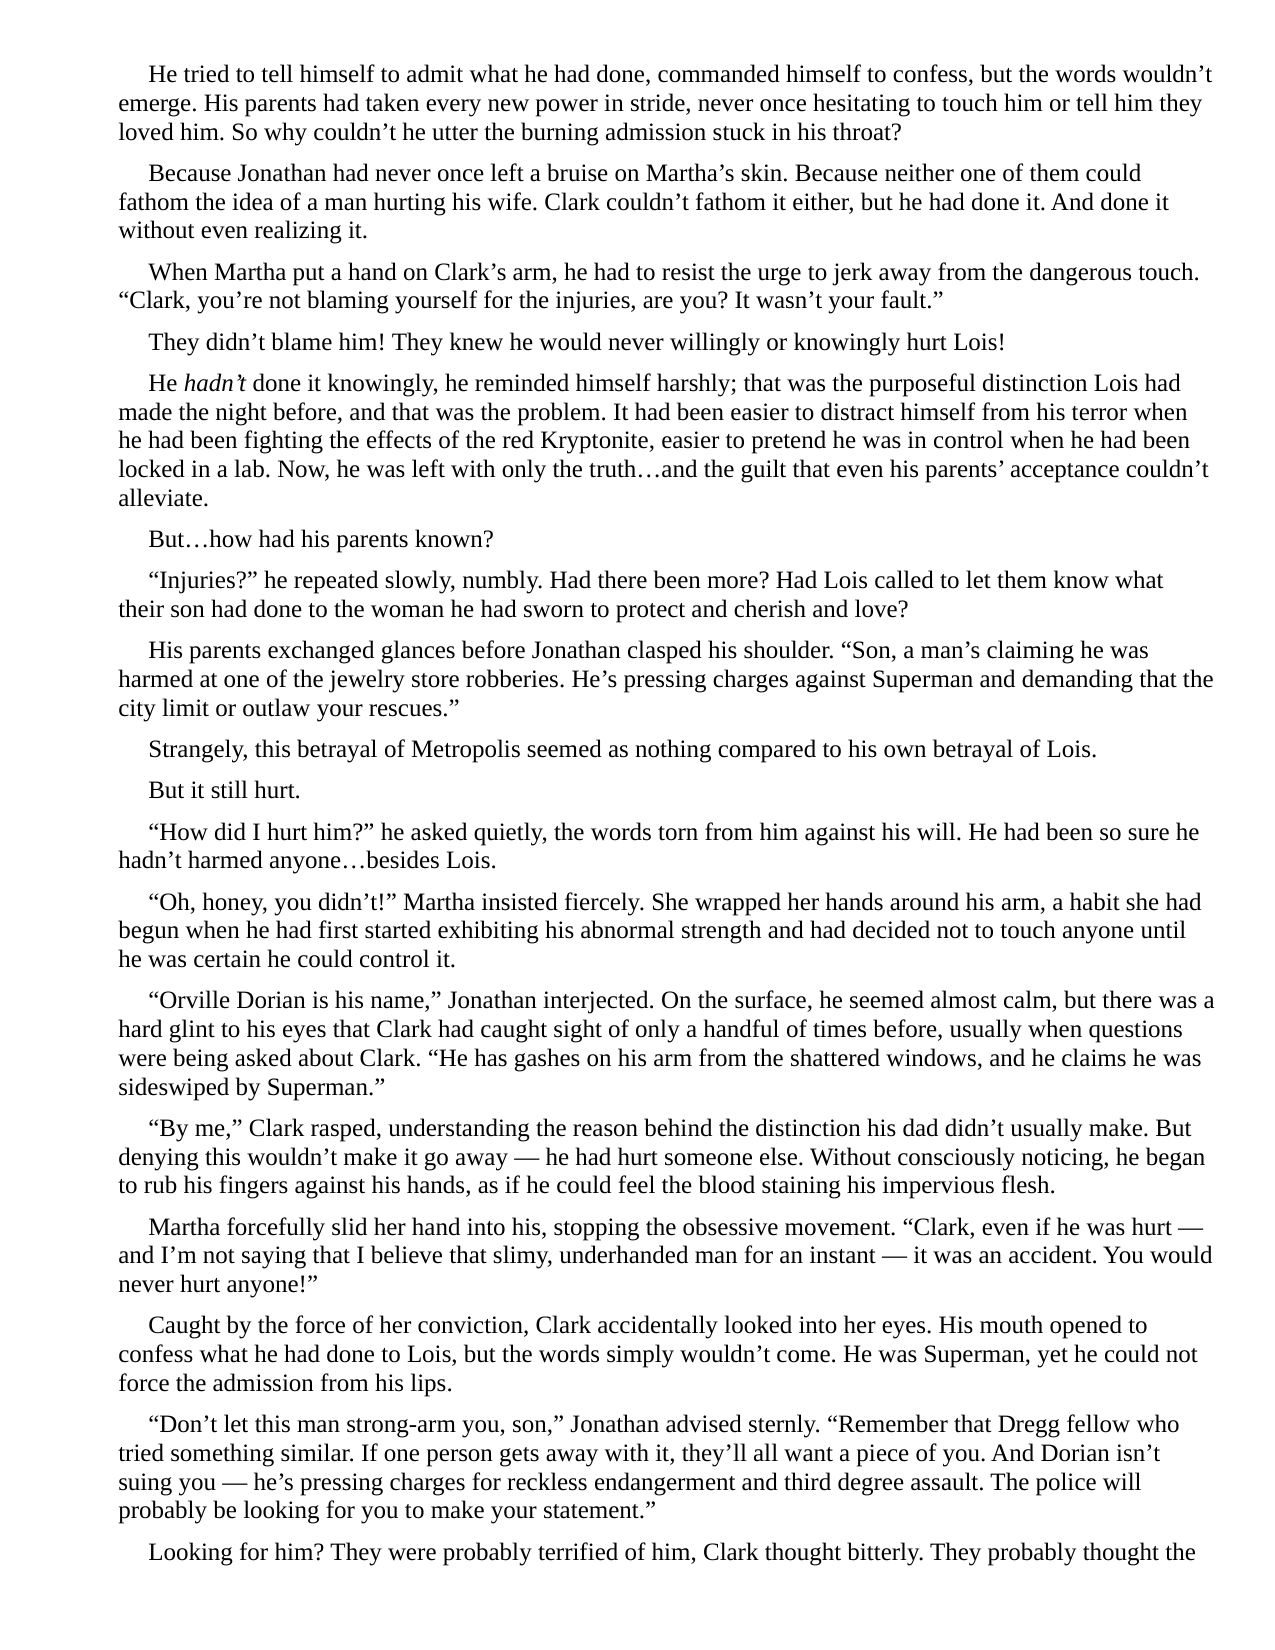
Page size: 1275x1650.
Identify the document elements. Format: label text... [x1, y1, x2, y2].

text He tried to tell himself to admit what he had done, commanded himself to confess, but the words wouldn’t emerge. His parents had taken every new power in stride, never once hesitating to touch him or tell him they loved him. So why couldn’t he utter the burning admission stuck in his throat? [118, 59, 1216, 145]
text When Martha put a hand on Clark’s arm, he had to resist the urge to jerk away from the dangerous touch. “Clark, you’re not blaming yourself for the injuries, are you? It wasn’t your fault.” [118, 257, 1216, 314]
text His parents exchanged glances before Jonathan clasped his shoulder. “Son, a man’s claiming he was harmed at one of the jewelry store robberies. He’s pressing charges against Superman and demanding that the city limit or outlaw your rescues.” [118, 635, 1216, 722]
text Caught by the force of her conviction, Clark accidentally looked into her eyes. His mouth opened to confess what he had done to Lois, but the words simply wouldn’t come. He was Superman, yet he could not force the admission from his lips. [118, 1310, 1216, 1397]
text But it still hurt. [118, 775, 1216, 804]
text “Don’t let this man strong-arm you, son,” Jonathan advised sternly. “Remember that Dregg fellow who tried something similar. If one person gets away with it, they’ll all want a piece of you. And Dorian isn’t suing you — he’s pressing charges for reckless endangerment and third degree assault. The police will probably be looking for you to make your statement.” [118, 1409, 1216, 1524]
text They didn’t blame him! They knew he would never willingly or knowingly hurt Lois! [118, 327, 1216, 355]
text Strangely, this betrayal of Metropolis seemed as nothing compared to his own betrayal of Lois. [118, 734, 1216, 763]
text But…how had his parents known? [118, 524, 1216, 553]
text “How did I hurt him?” he asked quietly, the words torn from him against his will. He had been so sure he hadn’t harmed anyone…besides Lois. [118, 817, 1216, 874]
text “By me,” Clark rasped, understanding the reason behind the distinction his dad didn’t usually make. But denying this wouldn’t make it go away — he had hurt someone else. Without consciously noticing, he began to rub his fingers against his hands, as if he could feel the blood staining his impervious flesh. [118, 1113, 1216, 1199]
text Martha forcefully slid her hand into his, stopping the obsessive movement. “Clark, even if he was hurt — and I’m not saying that I believe that slimy, underhanded man for an instant — it was an accident. You would never hurt anyone!” [118, 1212, 1216, 1298]
text “Oh, honey, you didn’t!” Martha insisted fiercely. She wrapped her hands around his arm, a habit she had begun when he had first started exhibiting his abnormal strength and had decided not to touch anyone until he was certain he could control it. [118, 887, 1216, 973]
text “Orville Dorian is his name,” Jonathan interjected. On the surface, he seemed almost calm, but there was a hard glint to his eyes that Clark had caught sight of only a handful of times before, usually when questions were being asked about Clark. “He has gashes on his arm from the shattered windows, and he claims he was sideswiped by Superman.” [118, 985, 1216, 1100]
text Looking for him? They were probably terrified of him, Clark thought bitterly. They probably thought the [118, 1537, 1216, 1565]
text Because Jonathan had never once left a bruise on Martha’s skin. Because neither one of them could fathom the idea of a man hurting his wife. Clark couldn’t fathom it either, but he had done it. And done it without even realizing it. [118, 158, 1216, 244]
text “Injuries?” he repeated slowly, numbly. Had there been more? Had Lois called to let them know what their son had done to the woman he had sworn to protect and cherish and love? [118, 565, 1216, 623]
text He hadn’t done it knowingly, he reminded himself harshly; that was the purposeful distinction Lois had made the night before, and that was the problem. It had been easier to distract himself from his terror when he had been fighting the effects of the red Kryptonite, easier to pretend he was in control when he had been locked in a lab. Now, he was left with only the truth…and the guilt that even his parents’ acceptance couldn’t alleviate. [118, 368, 1216, 512]
